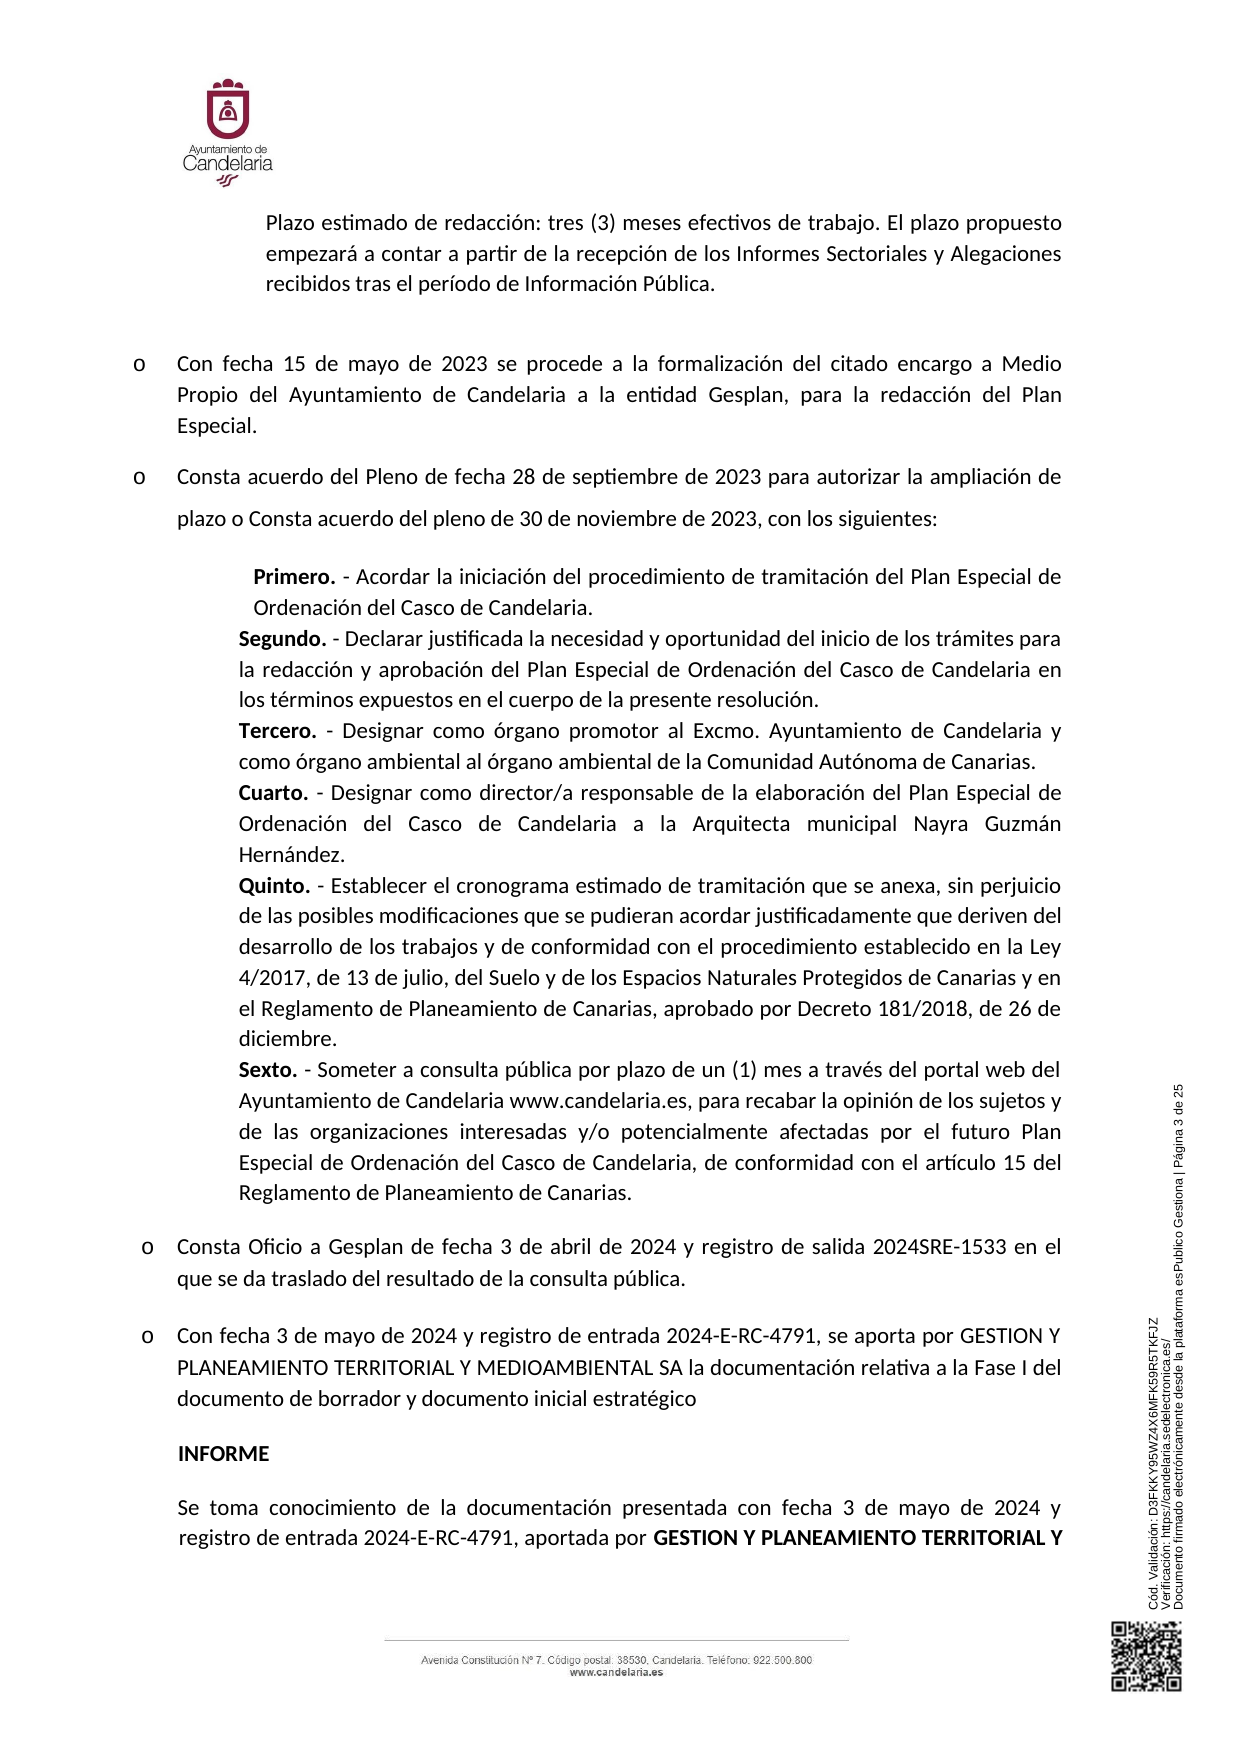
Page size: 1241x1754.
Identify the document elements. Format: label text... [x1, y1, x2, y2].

text Se toma conocimiento de la documentación presentada con fecha 3 de mayo de 2024 y registro de entrada 2024-E-RC-4791, aportada por GESTION Y PLANEAMIENTO TERRITORIAL Y [177, 1493, 1063, 1551]
text Plazo estimado de redacción: tres (3) meses efectivos de trabajo. El plazo propuesto empezará a contar a partir de la recepción de los Informes Sectoriales y Alegaciones recibidos tras el período de Información Pública. [266, 208, 1063, 298]
list Con fecha 15 de mayo de 2023 se procede a la formalización del citado encargo a Medio Propio del Ayuntamiento de Candelaria a la entidad Gesplan, para la redacción del Plan Especial. [132, 349, 1063, 439]
list Con fecha 3 de mayo de 2024 y registro de entrada 2024-E-RC-4791, se aporta por GESTION Y PLANEAMIENTO TERRITORIAL Y MEDIOAMBIENTAL SA la documentación relativa a la Fase I del documento de borrador y documento inicial estratégico [141, 1322, 1063, 1412]
text Quinto. - Establecer el cronograma estimado de tramitación que se anexa, sin perjuicio de las posibles modificaciones que se pudieran acordar justificadamente que deriven del desarrollo de los trabajos y de conformidad con el procedimiento establecido en la Ley 4/2017, de 13 de julio, del Suelo y de los Espacios Naturales Protegidos de Canarias y en el Reglamento de Planeamiento de Canarias, aprobado por Decreto 181/2018, de 26 de diciembre. [238, 871, 1063, 1052]
list Consta acuerdo del Pleno de fecha 28 de septiembre de 2023 para autorizar la ampliación de plazo o Consta acuerdo del pleno de 30 de noviembre de 2023, con los siguientes: [132, 462, 1063, 532]
text Sexto. - Someter a consulta pública por plazo de un (1) mes a través del portal web del Ayuntamiento de Candelaria www.candelaria.es, para recabar la opinión de los sujetos y de las organizaciones interesadas y/o potencialmente afectadas por el futuro Plan Especial de Ordenación del Casco de Candelaria, de conformidad con el artículo 15 del Reglamento de Planeamiento de Canarias. [238, 1055, 1063, 1206]
text Primero. - Acordar la iniciación del procedimiento de tramitación del Plan Especial de Ordenación del Casco de Candelaria. [253, 562, 1063, 621]
text INFORME [178, 1439, 1063, 1467]
text Tercero. - Designar como órgano promotor al Excmo. Ayuntamiento de Candelaria y como órgano ambiental al órgano ambiental de la Comunidad Autónoma de Canarias. [238, 716, 1063, 775]
text Segundo. - Declarar justificada la necesidad y oportunidad del inicio de los trámites para la redacción y aprobación del Plan Especial de Ordenación del Casco de Candelaria en los términos expuestos en el cuerpo de la presente resolución. [238, 624, 1063, 713]
list Consta Oficio a Gesplan de fecha 3 de abril de 2024 y registro de salida 2024SRE-1533 en el que se da traslado del resultado de la consulta pública. [141, 1232, 1063, 1292]
text Cuarto. - Designar como director/a responsable de la elaboración del Plan Especial de Ordenación del Casco de Candelaria a la Arquitecta municipal Nayra Guzmán Hernández. [238, 778, 1063, 868]
